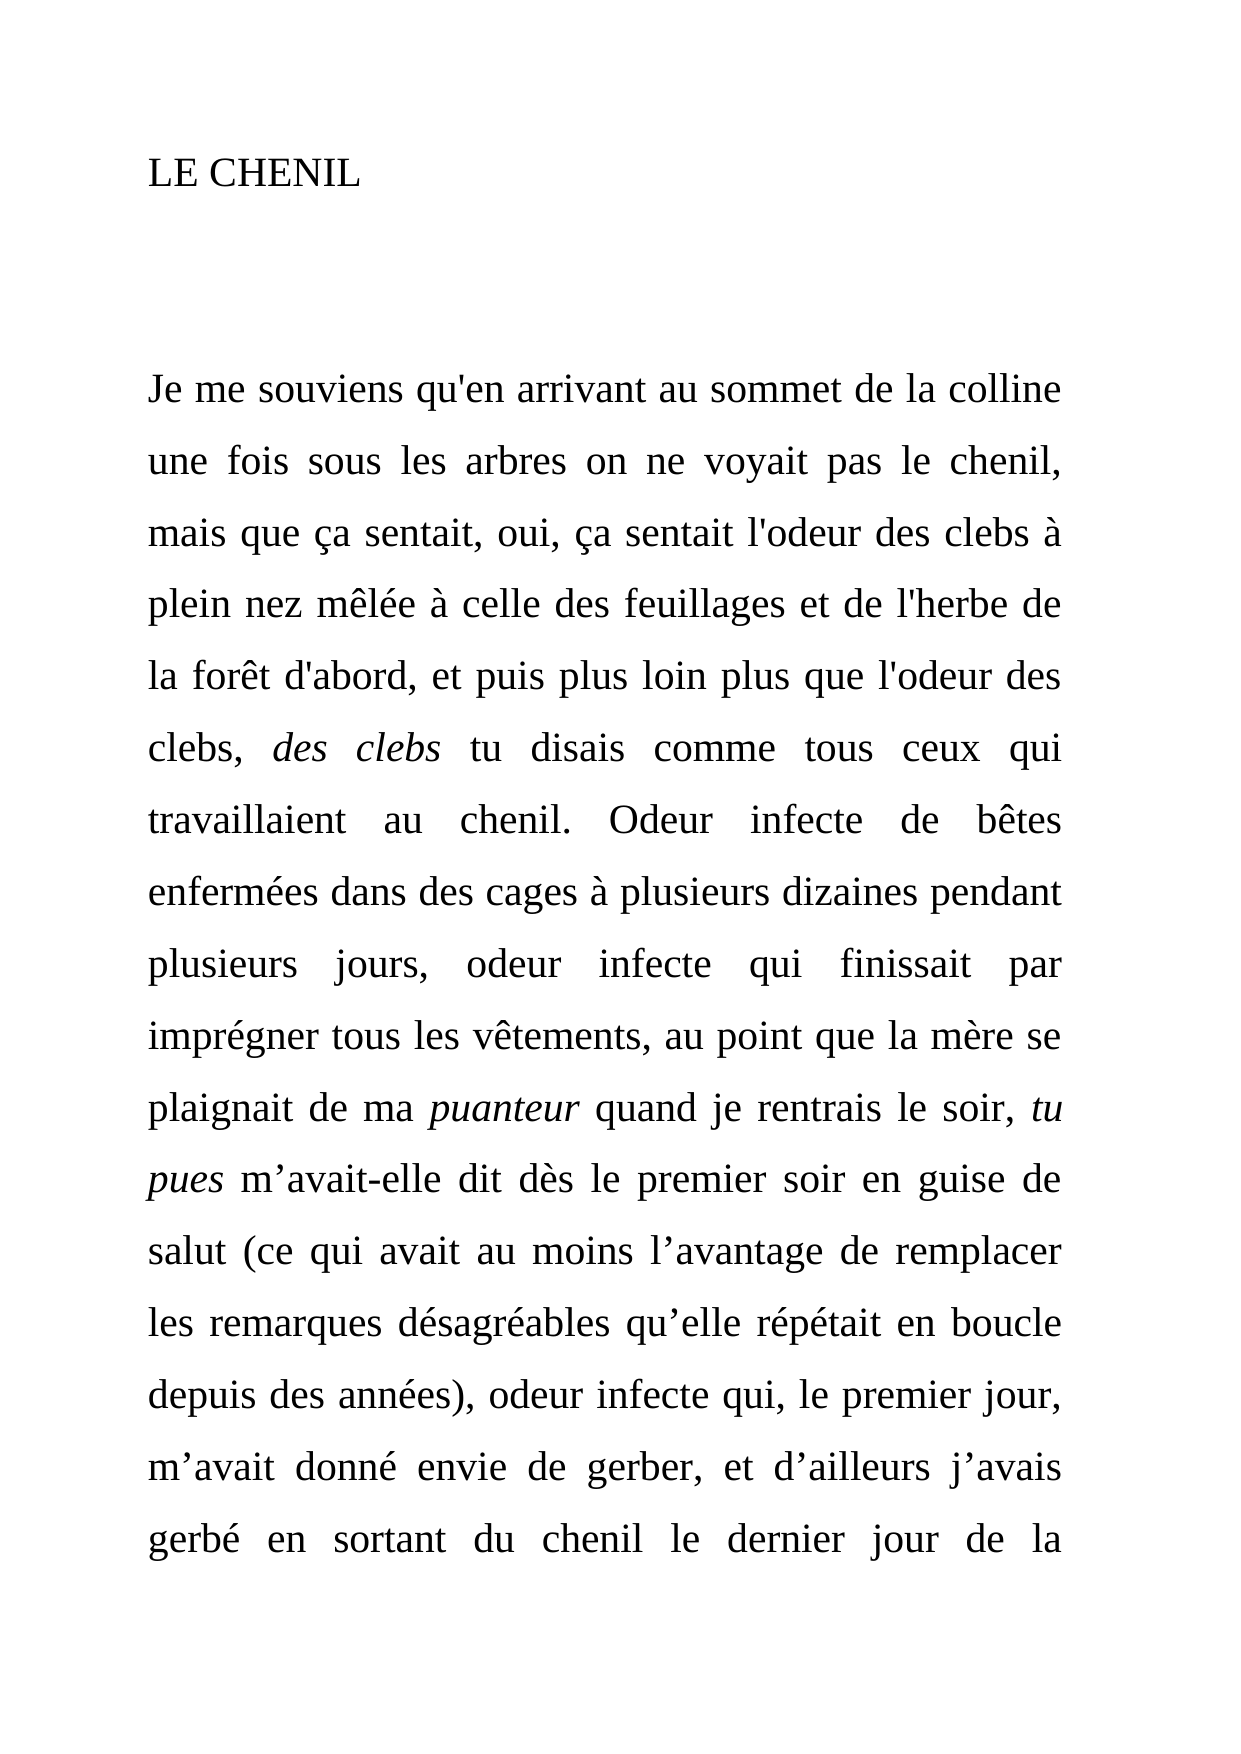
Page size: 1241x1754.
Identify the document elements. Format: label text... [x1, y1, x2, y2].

text Je me souviens qu'en arrivant au sommet de la colline une fois sous les arbres on ne voyait pas le chenil, mais que ça sentait, oui, ça sentait l'odeur des clebs à plein nez mêlée à celle des feuillages et de l'herbe de la forêt d'abord, et puis plus loin plus que l'odeur des clebs, des clebs tu disais comme tous ceux qui travaillaient au chenil. Odeur infecte de bêtes enfermées dans des cages à plusieurs dizaines pendant plusieurs jours, odeur infecte qui finissait par imprégner tous les vêtements, au point que la mère se plaignait de ma puanteur quand je rentrais le soir, tu pues m’avait-elle dit dès le premier soir en guise de salut (ce qui avait au moins l’avantage de remplacer les remarques désagréables qu’elle répétait en boucle depuis des années), odeur infecte qui, le premier jour, m’avait donné envie de gerber, et d’ailleurs j’avais gerbé en sortant du chenil le dernier jour de la [148, 363, 1063, 1561]
text LE CHENIL [148, 148, 1063, 196]
